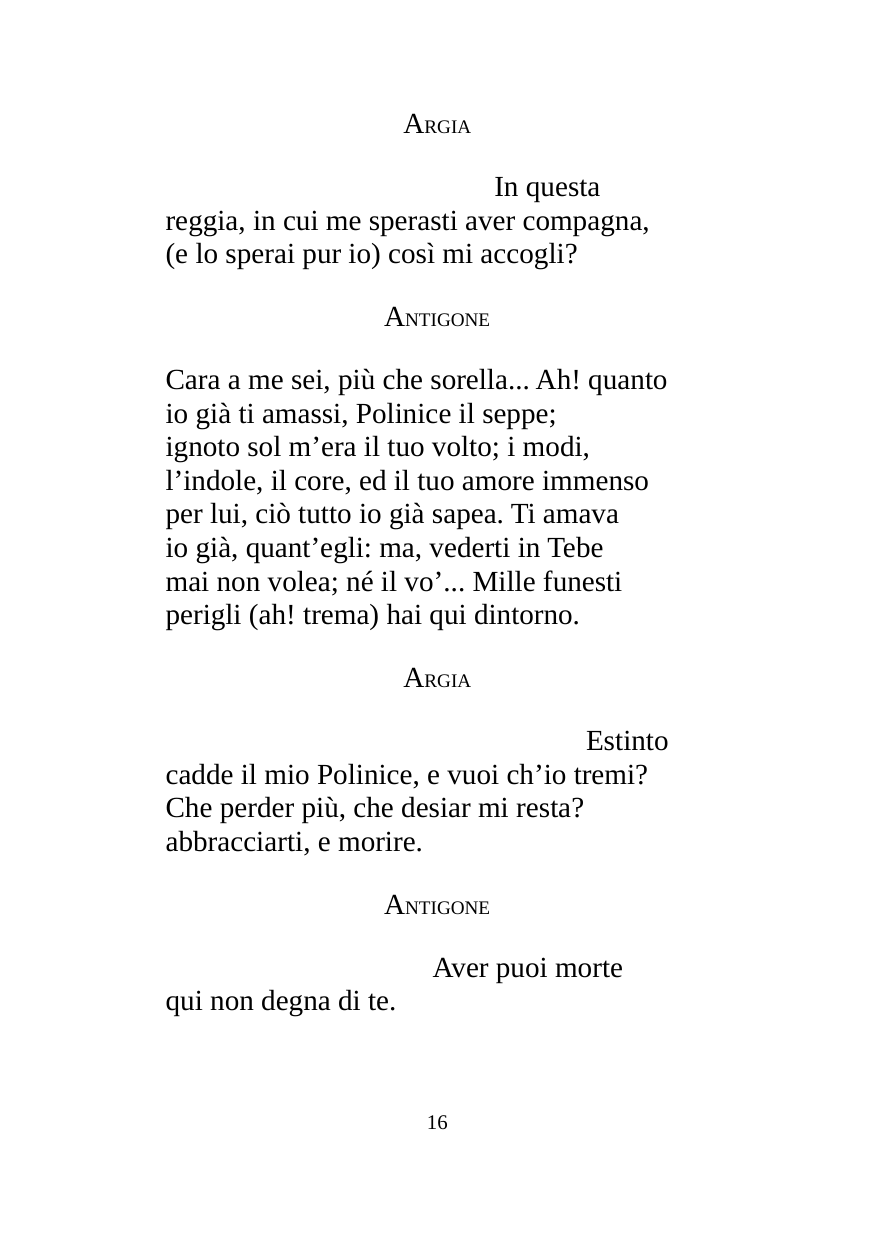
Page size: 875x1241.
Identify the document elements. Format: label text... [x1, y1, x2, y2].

text cadde il mio Polinice, e vuoi ch’io tremi? Che perder più, che desiar mi resta? abbracciarti, e morire. [165, 757, 768, 857]
text Argia [106, 106, 768, 140]
text qui non degna di te. [165, 983, 768, 1017]
text Antigone [106, 299, 768, 333]
text Aver puoi morte [432, 950, 768, 983]
text Antigone [106, 887, 768, 920]
text Estinto [586, 723, 768, 757]
text reggia, in cui me sperasti aver compagna, (e lo sperai pur io) così mi accogli? [165, 203, 768, 270]
text In questa [494, 169, 768, 203]
text Argia [106, 660, 768, 694]
text Cara a me sei, più che sorella... Ah! quanto io già ti amassi, Polinice il seppe; ignoto sol m’era il tuo volto; i modi, l’indole, il core, ed il tuo amore immenso per lui, ciò tutto io già sapea. Ti amava io già, quant’egli: ma, vederti in Tebe mai non volea; né il vo’... Mille funesti perigli (ah! trema) hai qui dintorno. [165, 362, 768, 631]
